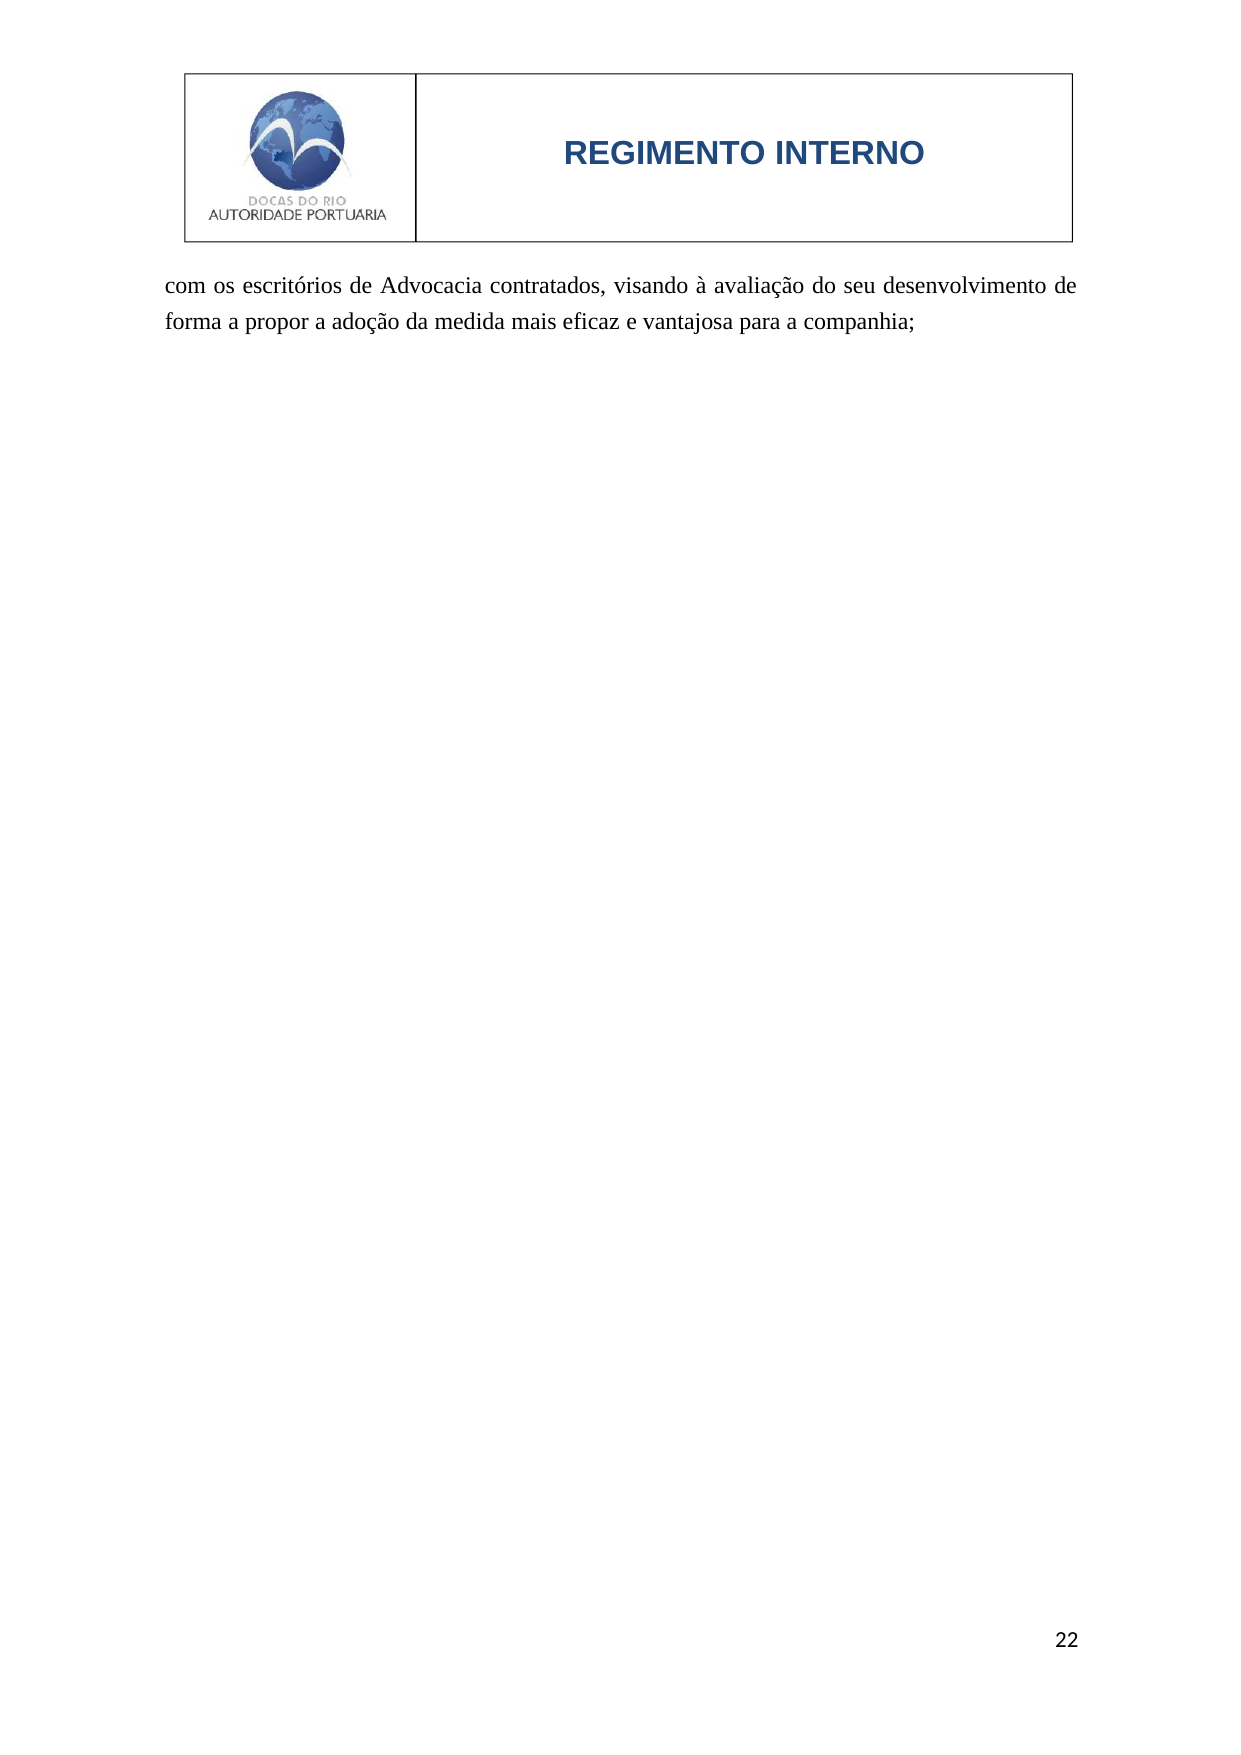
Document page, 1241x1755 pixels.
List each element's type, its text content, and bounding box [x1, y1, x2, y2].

list com os escritórios de Advocacia contratados, visando à avaliação do seu desenvolvimento de forma a propor a adoção da medida mais eficaz e vantajosa para a companhia; [164, 271, 1078, 334]
